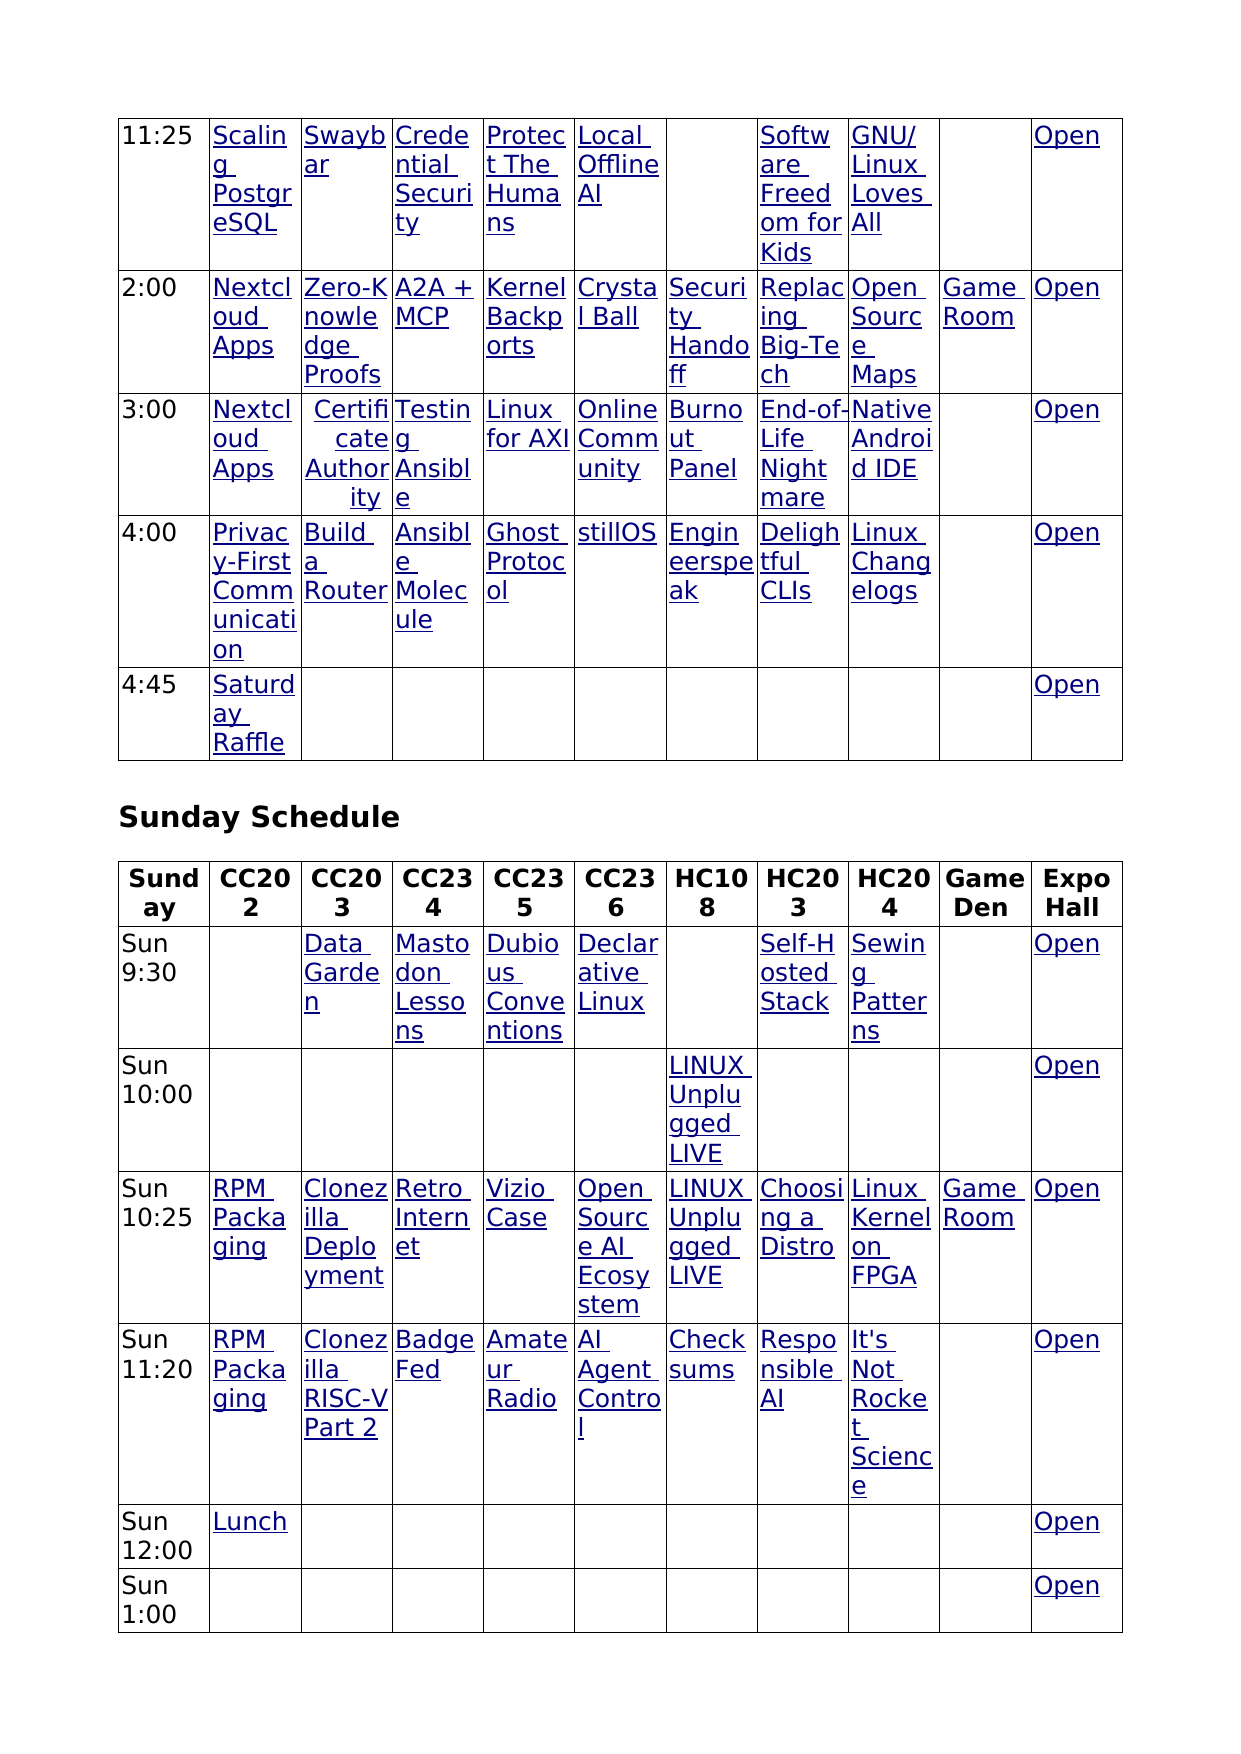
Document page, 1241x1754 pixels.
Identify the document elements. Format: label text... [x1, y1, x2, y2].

table_cell Open [1032, 394, 1122, 515]
table_header HC108 [667, 862, 757, 926]
table_cell Sewing Patterns [849, 927, 939, 1048]
table_cell [940, 1324, 1031, 1504]
table_cell GNU/Linux Loves All [849, 119, 939, 270]
table_cell Responsible AI [758, 1324, 848, 1504]
table_cell Lunch [210, 1505, 301, 1568]
table_cell Security Handoff [667, 271, 757, 392]
table_cell Sun 12:00 [119, 1505, 209, 1568]
table_header CC203 [302, 862, 392, 926]
table_cell Local Offline AI [575, 119, 666, 270]
table_cell Retro Internet [393, 1172, 483, 1323]
table_cell Online Community [575, 394, 666, 515]
table_cell Open [1032, 927, 1122, 1048]
table_header HC203 [758, 862, 848, 926]
table_cell [758, 1569, 848, 1632]
table_cell [940, 1049, 1031, 1171]
table_cell Linux Kernel on FPGA [849, 1172, 939, 1323]
table_cell Open [1032, 1569, 1122, 1632]
table_cell Zero‑Knowledge Proofs [302, 271, 392, 392]
table_cell [940, 668, 1031, 760]
table_cell [667, 1505, 757, 1568]
table_cell Engineerspeak [667, 516, 757, 667]
table_cell [302, 668, 392, 760]
table_cell Native Android IDE [849, 394, 939, 515]
table_header CC236 [575, 862, 666, 926]
table_cell [302, 1569, 392, 1632]
table_cell Data Garden [302, 927, 392, 1048]
table_cell Clonezilla Deployment [302, 1172, 392, 1323]
table_cell Linux for AXI [484, 394, 574, 515]
table_cell It's Not Rocket Science [849, 1324, 939, 1504]
table_cell RPM Packaging [210, 1324, 301, 1504]
table_cell Open Source Maps [849, 271, 939, 392]
table_cell Open [1032, 271, 1122, 392]
table_cell [758, 1049, 848, 1171]
table_cell [393, 1049, 483, 1171]
table_cell [940, 1505, 1031, 1568]
table_header Sunday [119, 862, 209, 926]
table_cell Amateur Radio [484, 1324, 574, 1504]
table_cell RPM Packaging [210, 1172, 301, 1323]
table_cell 4:00 [119, 516, 209, 667]
table_cell Protect The Humans [484, 119, 574, 270]
table_cell [667, 1569, 757, 1632]
table_cell [484, 668, 574, 760]
table_cell Testing Ansible [393, 394, 483, 515]
table_cell Swaybar [302, 119, 392, 270]
table_cell [667, 119, 757, 270]
table_cell LINUX Unplugged LIVE [667, 1049, 757, 1171]
table_cell [849, 1049, 939, 1171]
table_cell [575, 1049, 666, 1171]
table_cell BadgeFed [393, 1324, 483, 1504]
table_cell Saturday Raffle [210, 668, 301, 760]
table_cell [758, 1505, 848, 1568]
table_cell Open [1032, 119, 1122, 270]
table_cell Dubious Conventions [484, 927, 574, 1048]
table_cell Sun 10:00 [119, 1049, 209, 1171]
table_cell [484, 1505, 574, 1568]
table_cell Privacy‑First Communication [210, 516, 301, 667]
table_header CC235 [484, 862, 574, 926]
table_cell Open [1032, 1324, 1122, 1504]
table_cell Self‑Hosted Stack [758, 927, 848, 1048]
table_cell Open [1032, 668, 1122, 760]
table_cell AI Agent Control [575, 1324, 666, 1504]
table_cell Open [1032, 516, 1122, 667]
table_cell Nextcloud Apps [210, 394, 301, 515]
table_cell 3:00 [119, 394, 209, 515]
table_cell Game Room [940, 271, 1031, 392]
table_cell Ghost Protocol [484, 516, 574, 667]
table_cell [758, 668, 848, 760]
table_cell Vizio Case [484, 1172, 574, 1323]
table_cell [667, 668, 757, 760]
table_cell Replacing Big‑Tech [758, 271, 848, 392]
table_cell A2A + MCP [393, 271, 483, 392]
table_cell [940, 394, 1031, 515]
table_cell Open Source AI Ecosystem [575, 1172, 666, 1323]
table_cell Burnout Panel [667, 394, 757, 515]
table_cell Open [1032, 1505, 1122, 1568]
table_cell 2:00 [119, 271, 209, 392]
table_cell [484, 1049, 574, 1171]
table_cell [484, 1569, 574, 1632]
table_cell [210, 927, 301, 1048]
table_cell [302, 1049, 392, 1171]
table_cell [940, 119, 1031, 270]
table_cell Kernel Backports [484, 271, 574, 392]
table_cell End‑of‑Life Nightmare [758, 394, 848, 515]
table_cell stillOS [575, 516, 666, 667]
table_cell [940, 516, 1031, 667]
subtitle Sunday Schedule [118, 800, 1122, 834]
table_cell Open [1032, 1049, 1122, 1171]
table_cell [210, 1049, 301, 1171]
table_cell Linux Changelogs [849, 516, 939, 667]
table_cell Declarative Linux [575, 927, 666, 1048]
table_cell Sun 10:25 [119, 1172, 209, 1323]
table_cell [575, 668, 666, 760]
table_header Game Den [940, 862, 1031, 926]
table_cell 4:45 [119, 668, 209, 760]
table_cell Build a Router [302, 516, 392, 667]
table_cell Scaling PostgreSQL [210, 119, 301, 270]
table_cell [393, 1569, 483, 1632]
table_cell Software Freedom for Kids [758, 119, 848, 270]
table_cell [302, 1505, 392, 1568]
table_cell [940, 927, 1031, 1048]
table_cell [210, 1569, 301, 1632]
table_cell [393, 1505, 483, 1568]
table_cell LINUX Unplugged LIVE [667, 1172, 757, 1323]
table_cell [575, 1505, 666, 1568]
table_cell Credential Security [393, 119, 483, 270]
table_header CC202 [210, 862, 301, 926]
table_cell Game Room [940, 1172, 1031, 1323]
table_cell Certificate Authority [302, 394, 392, 515]
table_cell Mastodon Lessons [393, 927, 483, 1048]
table_cell Sun 9:30 [119, 927, 209, 1048]
table_cell Crystal Ball [575, 271, 666, 392]
table_cell [849, 1505, 939, 1568]
table_cell [940, 1569, 1031, 1632]
table_cell Nextcloud Apps [210, 271, 301, 392]
table_cell [849, 668, 939, 760]
table_cell Choosing a Distro [758, 1172, 848, 1323]
table_cell Open [1032, 1172, 1122, 1323]
table_header CC234 [393, 862, 483, 926]
table_header HC204 [849, 862, 939, 926]
table_cell [575, 1569, 666, 1632]
table_cell Clonezilla RISC‑V Part 2 [302, 1324, 392, 1504]
table_cell [849, 1569, 939, 1632]
table_cell Sun 11:20 [119, 1324, 209, 1504]
table_cell [393, 668, 483, 760]
table_cell Ansible Molecule [393, 516, 483, 667]
table_cell Checksums [667, 1324, 757, 1504]
table_cell Sun 1:00 [119, 1569, 209, 1632]
table_cell 11:25 [119, 119, 209, 270]
table_cell [667, 927, 757, 1048]
table_header Expo Hall [1032, 862, 1122, 926]
table_cell Delightful CLIs [758, 516, 848, 667]
